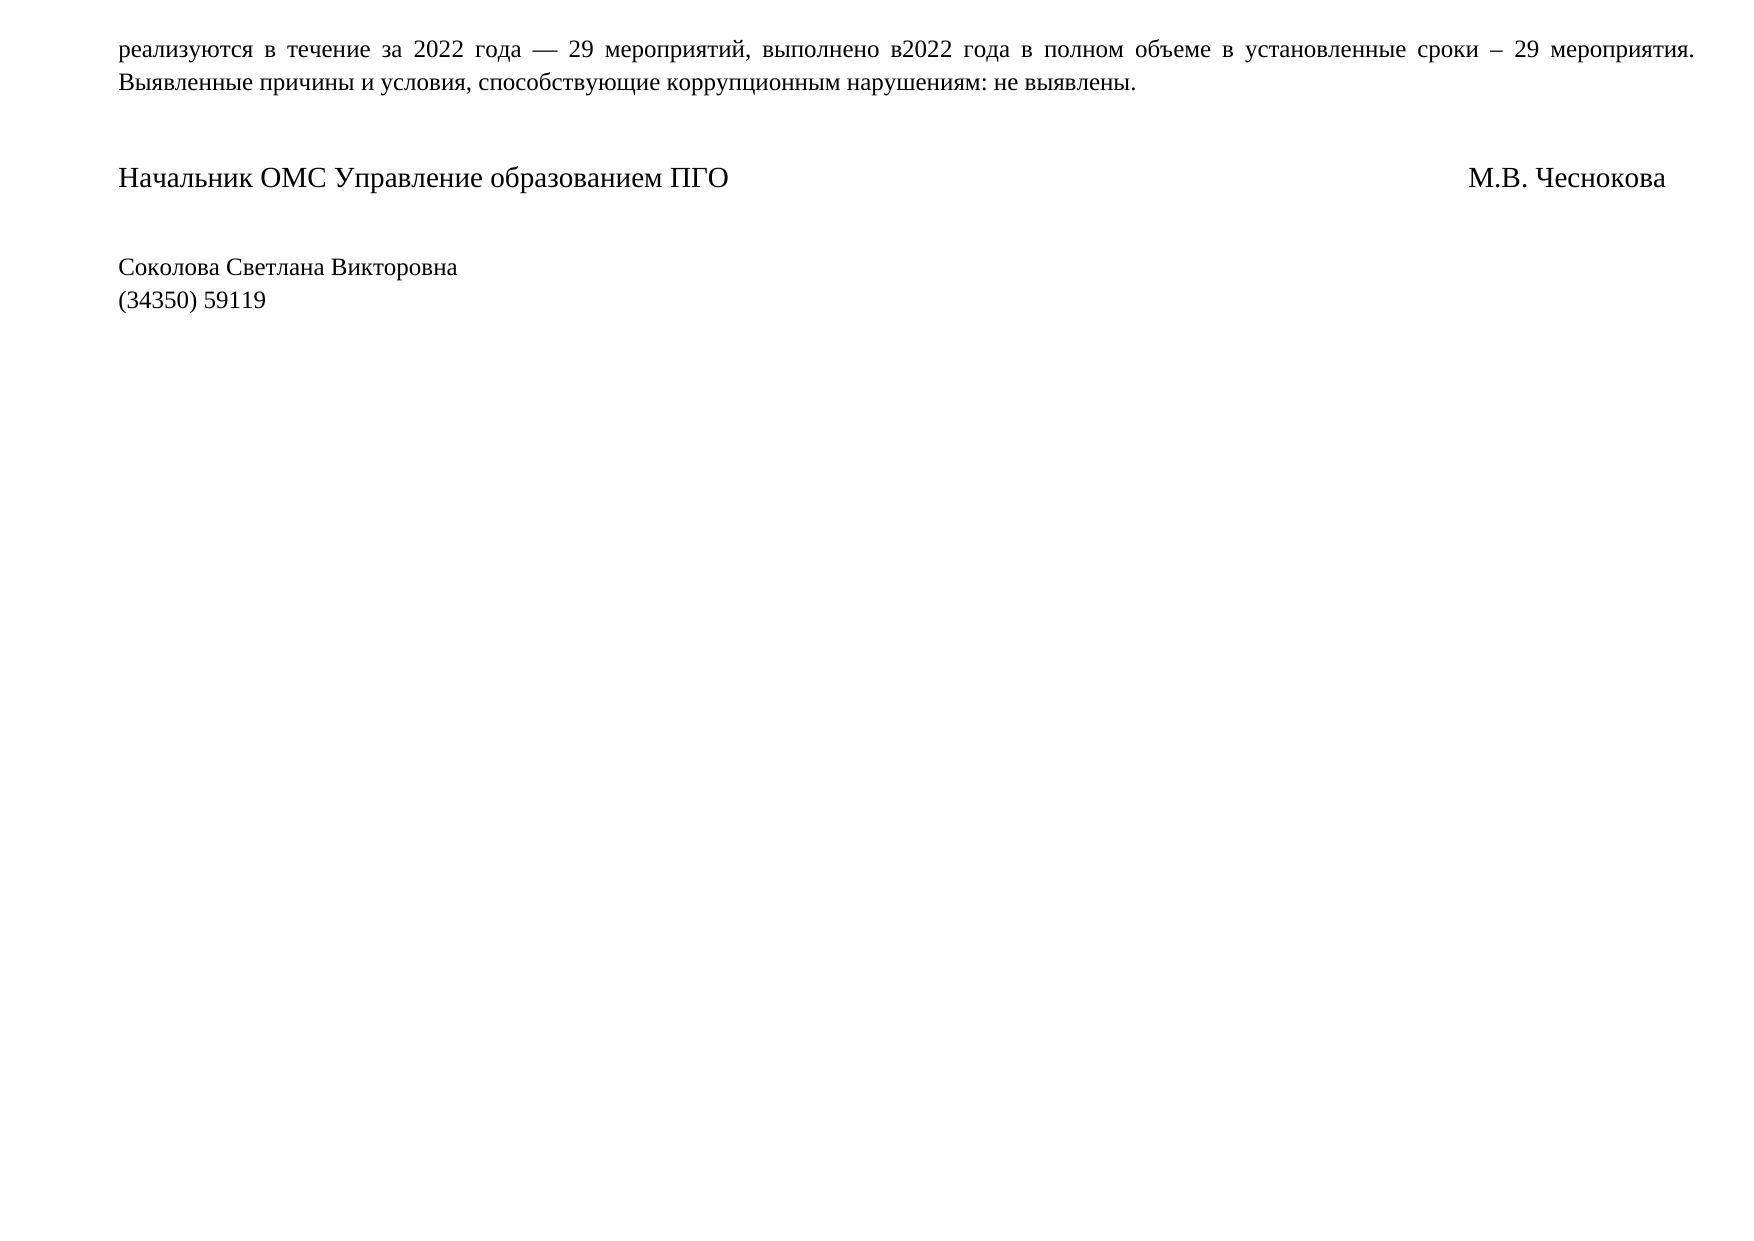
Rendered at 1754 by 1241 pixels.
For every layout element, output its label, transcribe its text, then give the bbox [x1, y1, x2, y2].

text Начальник ОМС Управление образованием ПГО М.В. Чеснокова [118, 160, 1695, 193]
text реализуются в течение за 2022 года — 29 мероприятий, выполнено в2022 года в полном объеме в установленные сроки – 29 мероприятия. Выявленные причины и условия, способствующие коррупционным нарушениям: не выявлены. [118, 34, 1695, 96]
text (34350) 59119 [118, 285, 1695, 314]
text Соколова Светлана Викторовна [118, 252, 1695, 281]
